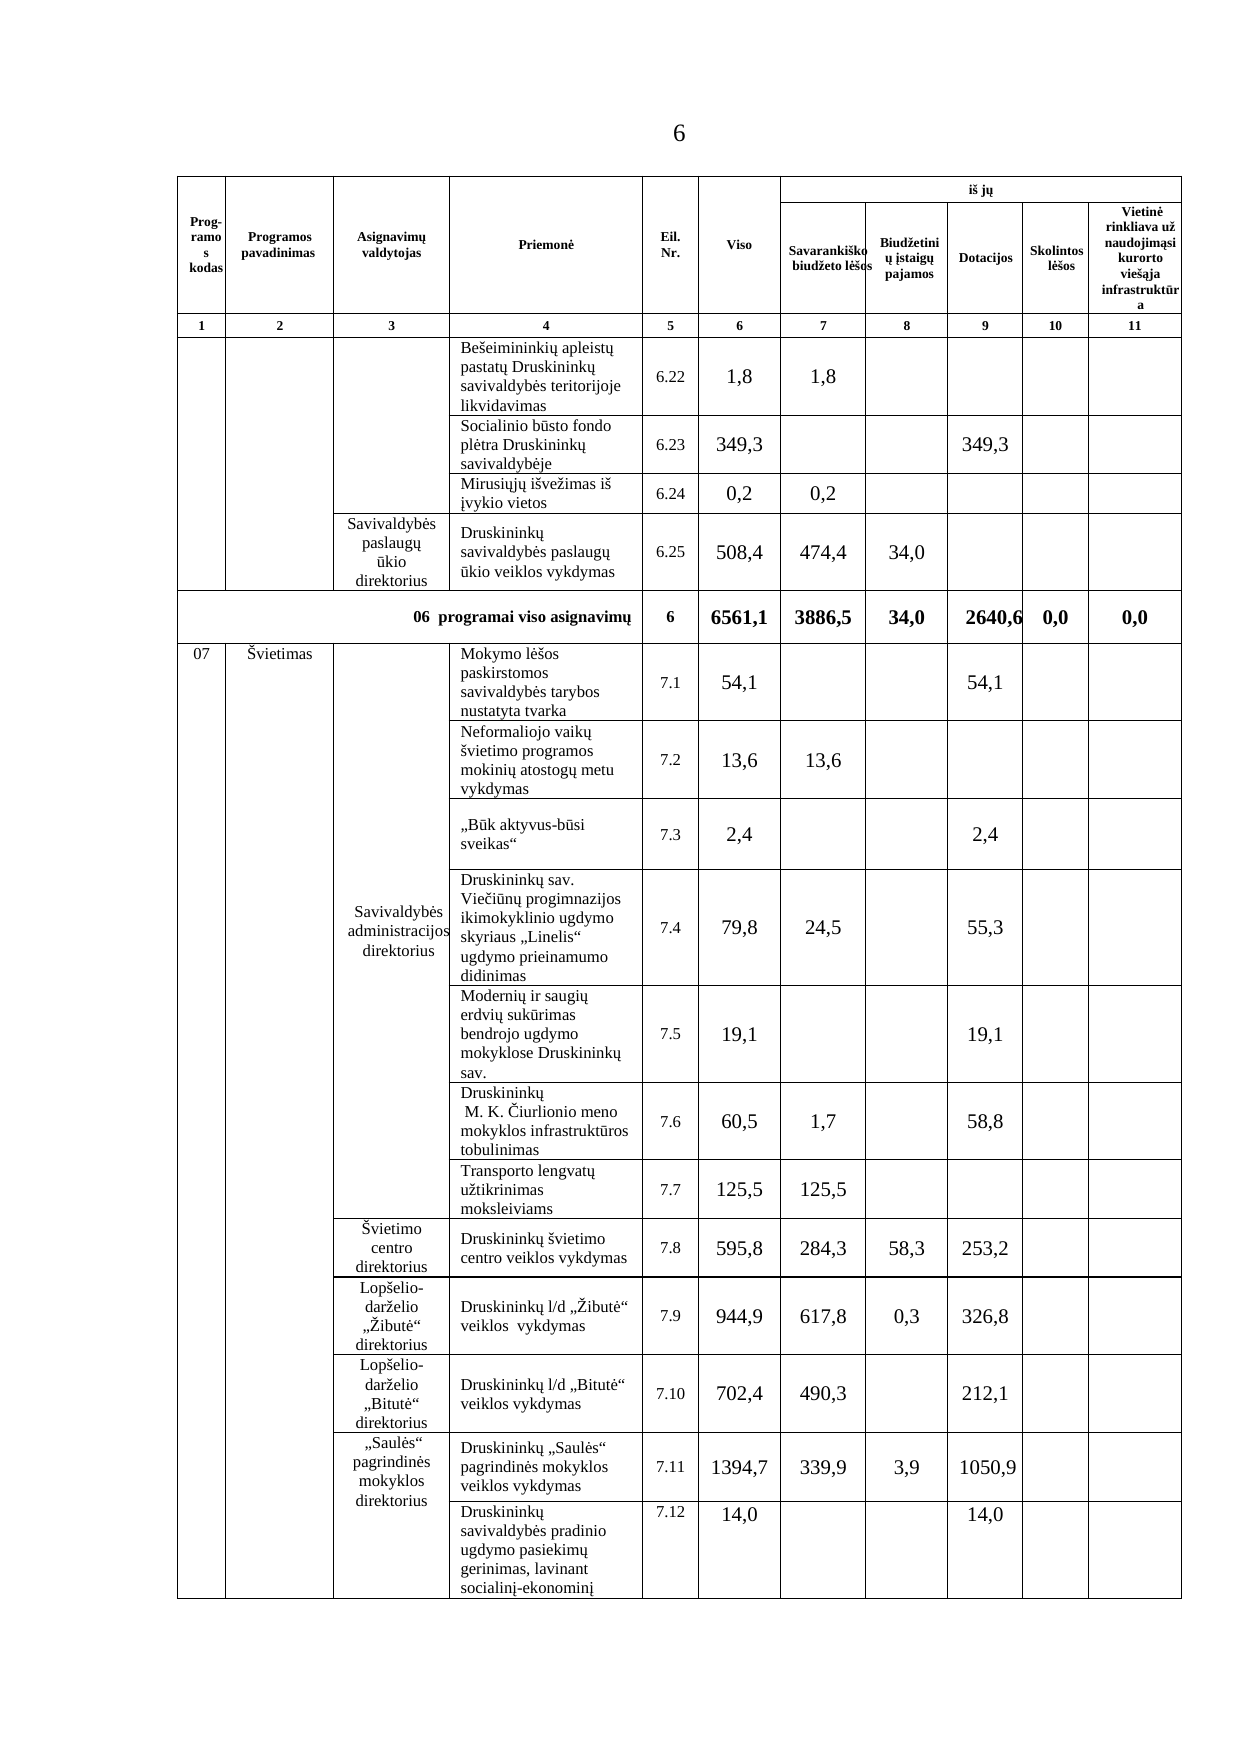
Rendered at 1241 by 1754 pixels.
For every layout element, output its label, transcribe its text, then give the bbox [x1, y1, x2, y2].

table_cell 13,6 [781, 721, 865, 798]
table_cell 474,4 [781, 514, 865, 590]
table_cell 702,4 [699, 1355, 780, 1432]
table_cell 58,3 [866, 1219, 947, 1276]
table_cell [1089, 721, 1181, 798]
table_cell [948, 1160, 1022, 1218]
table_cell 58,8 [948, 1083, 1022, 1159]
table_cell 326,8 [948, 1278, 1022, 1354]
table_cell 19,1 [948, 986, 1022, 1082]
table_cell 490,3 [781, 1355, 865, 1432]
table_cell 6.24 [643, 474, 698, 512]
table_cell Ūkio infrastruktūros plėtra bei priežiūra [226, 338, 333, 590]
table_cell Mokymo lėšos paskirstomos savivaldybės tarybos nustatyta tvarka [450, 644, 642, 720]
table_cell 7.4 [643, 870, 698, 985]
table_cell 6 [699, 314, 780, 337]
table_cell 19,1 [699, 986, 780, 1082]
table_cell 54,1 [948, 644, 1022, 720]
table_cell [866, 1502, 947, 1597]
table_cell 8 [866, 314, 947, 337]
table_cell [1089, 1219, 1181, 1276]
table_cell „Saulės“ pagrindinės mokyklos direktorius [334, 1433, 449, 1597]
table_cell 7 [781, 314, 865, 337]
table_cell 1,8 [699, 338, 780, 414]
table_cell [1023, 416, 1088, 473]
table_cell 34,0 [866, 591, 947, 643]
table_cell Savivaldybės administracijos direktorius [334, 644, 449, 1218]
table_cell [866, 799, 947, 869]
table_cell [1023, 514, 1088, 590]
table_cell [1023, 1502, 1088, 1597]
table_cell 13,6 [699, 721, 780, 798]
table_cell 125,5 [781, 1160, 865, 1218]
table_cell Druskininkų M. K. Čiurlionio meno mokyklos infrastruktūros tobulinimas [450, 1083, 642, 1159]
table_cell 7.10 [643, 1355, 698, 1432]
table_cell [1023, 1278, 1088, 1354]
table_cell 11 [1089, 314, 1181, 337]
table_cell Švietimo centro direktorius [334, 1219, 449, 1276]
table_cell 7.5 [643, 986, 698, 1082]
table_cell Druskininkų sav. Viečiūnų progimnazijos ikimokyklinio ugdymo skyriaus „Linelis“ ugdymo prieinamumo didinimas [450, 870, 642, 985]
table_cell [1089, 1160, 1181, 1218]
table_cell [1089, 514, 1181, 590]
table_cell 2 [226, 314, 333, 337]
table_cell [948, 474, 1022, 512]
table_cell [1023, 644, 1088, 720]
table_cell [1023, 474, 1088, 512]
table_cell [948, 721, 1022, 798]
table_cell 0,3 [866, 1278, 947, 1354]
table_header iš jų [781, 177, 1181, 202]
table_cell 349,3 [699, 416, 780, 473]
table_cell [948, 338, 1022, 414]
table_cell [1089, 1355, 1181, 1432]
table_cell 4 [450, 314, 642, 337]
table_cell 6.25 [643, 514, 698, 590]
table_header Programos pavadinimas [226, 177, 333, 313]
table_cell [866, 870, 947, 985]
table_cell Transporto lengvatų užtikrinimas moksleiviams [450, 1160, 642, 1218]
table_cell [1023, 721, 1088, 798]
table_cell [178, 338, 225, 590]
table_cell 125,5 [699, 1160, 780, 1218]
table_cell 10 [1023, 314, 1088, 337]
table_cell 7.11 [643, 1433, 698, 1501]
table_cell [1089, 1502, 1181, 1597]
table_cell 617,8 [781, 1278, 865, 1354]
table_cell Vietinė rinkliava už naudojimąsi kurorto viešąja infrastruktūra [1089, 203, 1181, 313]
table_cell [781, 416, 865, 473]
table_cell 1,8 [781, 338, 865, 414]
table_cell Druskininkų „Saulės“ pagrindinės mokyklos veiklos vykdymas [450, 1433, 642, 1501]
table_cell [1089, 986, 1181, 1082]
table_cell [1089, 338, 1181, 414]
table_header Eil. Nr. [643, 177, 698, 313]
table_cell [1023, 1219, 1088, 1276]
table_cell 253,2 [948, 1219, 1022, 1276]
table_cell Biudžetinių įstaigų pajamos [866, 203, 947, 313]
table_cell [781, 986, 865, 1082]
table_cell [1089, 1278, 1181, 1354]
table_cell 0,2 [699, 474, 780, 512]
table_cell 1,7 [781, 1083, 865, 1159]
table_cell 3,9 [866, 1433, 947, 1501]
table_cell [866, 338, 947, 414]
table_cell [866, 986, 947, 1082]
table_cell 1 [178, 314, 225, 337]
table_cell 14,0 [699, 1502, 780, 1597]
table_cell 2,4 [699, 799, 780, 869]
table_cell 2,4 [948, 799, 1022, 869]
table_cell Skolintos lėšos [1023, 203, 1088, 313]
table_cell Modernių ir saugių erdvių sukūrimas bendrojo ugdymo mokyklose Druskininkų sav. [450, 986, 642, 1082]
table_cell [781, 799, 865, 869]
table_cell 7.12 [643, 1502, 698, 1597]
table_cell 14,0 [948, 1502, 1022, 1597]
table_cell [1089, 644, 1181, 720]
table_cell [1089, 870, 1181, 985]
table_cell [1023, 799, 1088, 869]
table_cell [948, 514, 1022, 590]
table_cell 55,3 [948, 870, 1022, 985]
table_cell Druskininkų l/d „Bitutė“ veiklos vykdymas [450, 1355, 642, 1432]
table_cell 06 programai viso asignavimų [178, 591, 642, 643]
table_cell Druskininkų l/d „Žibutė“ veiklos vykdymas [450, 1278, 642, 1354]
table_cell 7.7 [643, 1160, 698, 1218]
table_cell [1089, 799, 1181, 869]
table_cell [866, 1355, 947, 1432]
table_cell Druskininkų švietimo centro veiklos vykdymas [450, 1219, 642, 1276]
table_cell [781, 1502, 865, 1597]
table_cell 0,0 [1023, 591, 1088, 643]
table_cell Socialinio būsto fondo plėtra Druskininkų savivaldybėje [450, 416, 642, 473]
table_cell [1023, 1433, 1088, 1501]
table_cell 339,9 [781, 1433, 865, 1501]
table_cell 7.9 [643, 1278, 698, 1354]
table_cell 9 [948, 314, 1022, 337]
table_cell 2640,6 [948, 591, 1022, 643]
table_cell 7.8 [643, 1219, 698, 1276]
table_header Viso [699, 177, 780, 313]
table_cell 7.2 [643, 721, 698, 798]
table_cell 07 [178, 644, 225, 1597]
table_cell Švietimas [226, 644, 333, 1597]
table_cell [866, 416, 947, 473]
table_cell 508,4 [699, 514, 780, 590]
table_cell 7.1 [643, 644, 698, 720]
table_header Asignavimų valdytojas [334, 177, 449, 313]
table_cell Savivaldybės paslaugų ūkio direktorius [334, 514, 449, 590]
table_cell 3 [334, 314, 449, 337]
table_cell [866, 644, 947, 720]
table_cell 1050,9 [948, 1433, 1022, 1501]
table_cell Lopšelio-darželio „Bitutė“ direktorius [334, 1355, 449, 1432]
table_cell Mirusiųjų išvežimas iš įvykio vietos [450, 474, 642, 512]
table_cell 595,8 [699, 1219, 780, 1276]
table_cell 3886,5 [781, 591, 865, 643]
table_cell Bešeimininkių apleistų pastatų Druskininkų savivaldybės teritorijoje likvidavimas [450, 338, 642, 414]
table_cell 54,1 [699, 644, 780, 720]
table_cell [866, 1083, 947, 1159]
table_cell 944,9 [699, 1278, 780, 1354]
table_cell 6 [643, 591, 698, 643]
table_cell [334, 338, 449, 512]
table_cell [866, 721, 947, 798]
table_header Prog-ramos kodas [178, 177, 225, 313]
table_cell 284,3 [781, 1219, 865, 1276]
table_cell [1023, 1160, 1088, 1218]
table_cell 6.22 [643, 338, 698, 414]
table_cell Savarankiško biudžeto lėšos [781, 203, 865, 313]
table_cell 5 [643, 314, 698, 337]
table_cell 349,3 [948, 416, 1022, 473]
table_cell Dotacijos [948, 203, 1022, 313]
table_cell 6.23 [643, 416, 698, 473]
table_cell [1023, 338, 1088, 414]
table_cell [1023, 986, 1088, 1082]
table_cell 6561,1 [699, 591, 780, 643]
table_cell [1089, 1433, 1181, 1501]
table_cell 0,0 [1089, 591, 1181, 643]
table_cell [1023, 1355, 1088, 1432]
table_cell Lopšelio-darželio „Žibutė“ direktorius [334, 1278, 449, 1354]
table_cell 34,0 [866, 514, 947, 590]
table_cell [866, 1160, 947, 1218]
table_cell 79,8 [699, 870, 780, 985]
table_cell Neformaliojo vaikų švietimo programos mokinių atostogų metu vykdymas [450, 721, 642, 798]
table_cell [1089, 474, 1181, 512]
table_cell [1089, 416, 1181, 473]
table_cell [1089, 1083, 1181, 1159]
table_cell 212,1 [948, 1355, 1022, 1432]
table_cell [781, 644, 865, 720]
table_cell „Būk aktyvus-būsi sveikas“ [450, 799, 642, 869]
table_cell [1023, 1083, 1088, 1159]
table_cell 7.3 [643, 799, 698, 869]
table_cell 7.6 [643, 1083, 698, 1159]
table_cell 1394,7 [699, 1433, 780, 1501]
table_cell [1023, 870, 1088, 985]
table_header Priemonė [450, 177, 642, 313]
table_cell [866, 474, 947, 512]
table_cell 24,5 [781, 870, 865, 985]
table_cell Druskininkų savivaldybės paslaugų ūkio veiklos vykdymas [450, 514, 642, 590]
table_cell 0,2 [781, 474, 865, 512]
table_cell Druskininkų savivaldybės pradinio ugdymo pasiekimų gerinimas, lavinant socialinį-ekonominį [450, 1502, 642, 1597]
table_cell 60,5 [699, 1083, 780, 1159]
